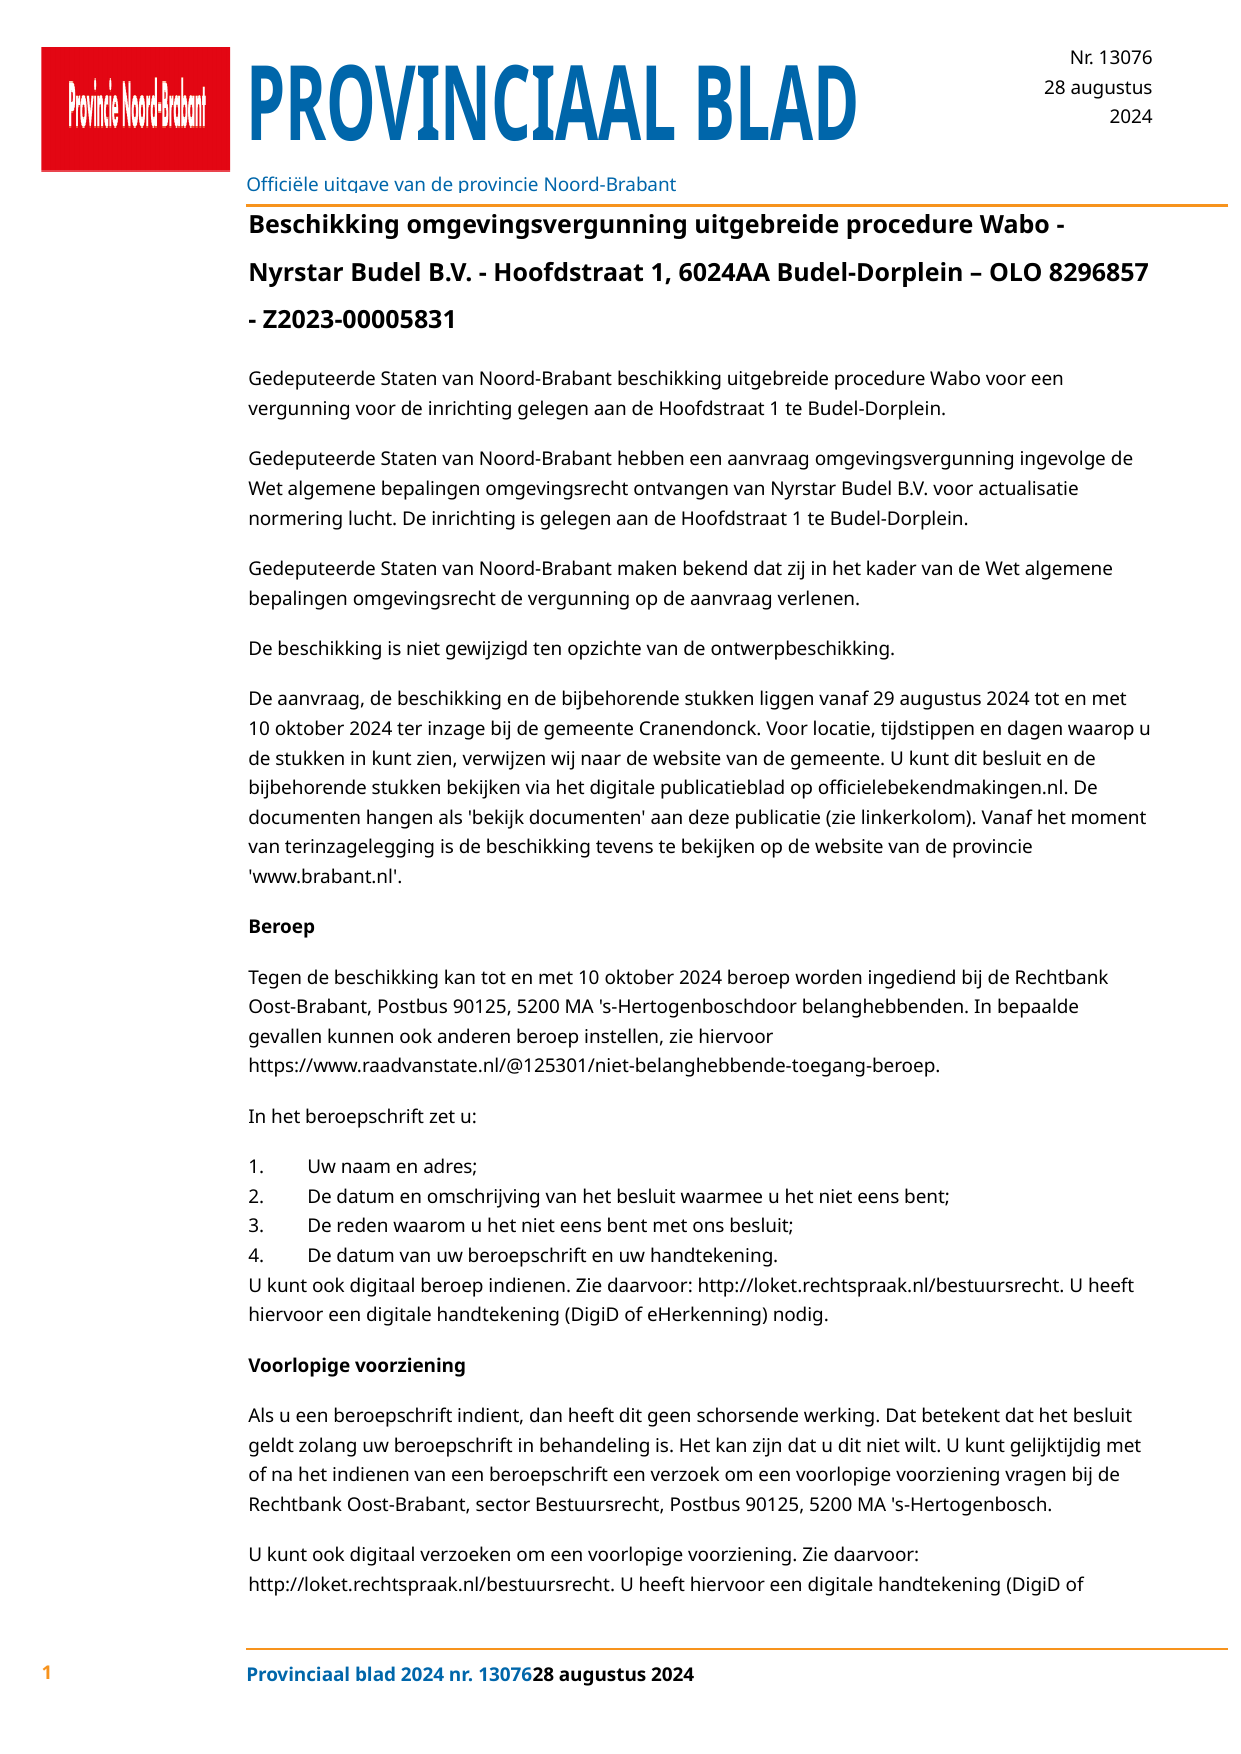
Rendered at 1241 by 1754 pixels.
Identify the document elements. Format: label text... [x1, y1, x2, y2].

text Gedeputeerde Staten van Noord-Brabant hebben een aanvraag omgevingsvergunning ingevolge de Wet algemene bepalingen omgevingsrecht ontvangen van Nyrstar Budel B.V. voor actualisatie normering lucht. De inrichting is gelegen aan de Hoofdstraat 1 te Budel-Dorplein. [248, 446, 1152, 530]
text Gedeputeerde Staten van Noord-Brabant maken bekend dat zij in het kader van de Wet algemene bepalingen omgevingsrecht de vergunning op de aanvraag verlenen. [248, 555, 1152, 610]
text U kunt ook digitaal beroep indienen. Zie daarvoor: http://loket.rechtspraak.nl/bestuursrecht. U heeft hiervoor een digitale handtekening (DigiD of eHerkenning) nodig. [248, 1272, 1152, 1327]
text Beschikking omgevingsvergunning uitgebreide procedure Wabo - Nyrstar Budel B.V. - Hoofdstraat 1, 6024AA Budel-Dorplein – OLO 8296857 - Z2023-00005831 [248, 207, 1152, 336]
text U kunt ook digitaal verzoeken om een voorlopige voorziening. Zie daarvoor: http://loket.rechtspraak.nl/bestuursrecht. U heeft hiervoor een digitale handtekening (DigiD of [248, 1541, 1152, 1597]
list De datum en omschrijving van het besluit waarmee u het niet eens bent; [248, 1183, 1152, 1209]
picture [41, 47, 231, 172]
text Beroep [248, 913, 1152, 939]
list De reden waarom u het niet eens bent met ons besluit; [248, 1213, 1152, 1238]
text Tegen de beschikking kan tot en met 10 oktober 2024 beroep worden ingediend bij de Rechtbank Oost-Brabant, Postbus 90125, 5200 MA 's-Hertogenboschdoor belanghebbenden. In bepaalde gevallen kunnen ook anderen beroep instellen, zie hiervoor https://www.raadvanstate.nl/@125301/niet-belanghebbende-toegang-beroep. [248, 964, 1152, 1078]
list De datum van uw beroepschrift en uw handtekening. [248, 1242, 1152, 1268]
text De beschikking is niet gewijzigd ten opzichte van de ontwerpbeschikking. [248, 635, 1152, 661]
text In het beroepschrift zet u: [248, 1103, 1152, 1129]
text Als u een beroepschrift indient, dan heeft dit geen schorsende werking. Dat betekent dat het besluit geldt zolang uw beroepschrift in behandeling is. Het kan zijn dat u dit niet wilt. U kunt gelijktijdig met of na het indienen van een beroepschrift een verzoek om een voorlopige voorziening vragen bij de Rechtbank Oost-Brabant, sector Bestuursrecht, Postbus 90125, 5200 MA 's‑Hertogenbosch. [248, 1402, 1152, 1517]
text Gedeputeerde Staten van Noord-Brabant beschikking uitgebreide procedure Wabo voor een vergunning voor de inrichting gelegen aan de Hoofdstraat 1 te Budel-Dorplein. [248, 366, 1152, 421]
list Uw naam en adres; [248, 1153, 1152, 1179]
text De aanvraag, de beschikking en de bijbehorende stukken liggen vanaf 29 augustus 2024 tot en met 10 oktober 2024 ter inzage bij de gemeente Cranendonck. Voor locatie, tijdstippen en dagen waarop u de stukken in kunt zien, verwijzen wij naar de website van de gemeente. U kunt dit besluit en de bijbehorende stukken bekijken via het digitale publicatieblad op officielebekendmakingen.nl. De documenten hangen als 'bekijk documenten' aan deze publicatie (zie linkerkolom). Vanaf het moment van terinzagelegging is de beschikking tevens te bekijken op de website van de provincie 'www.brabant.nl'. [248, 686, 1152, 889]
text Voorlopige voorziening [248, 1352, 1152, 1377]
